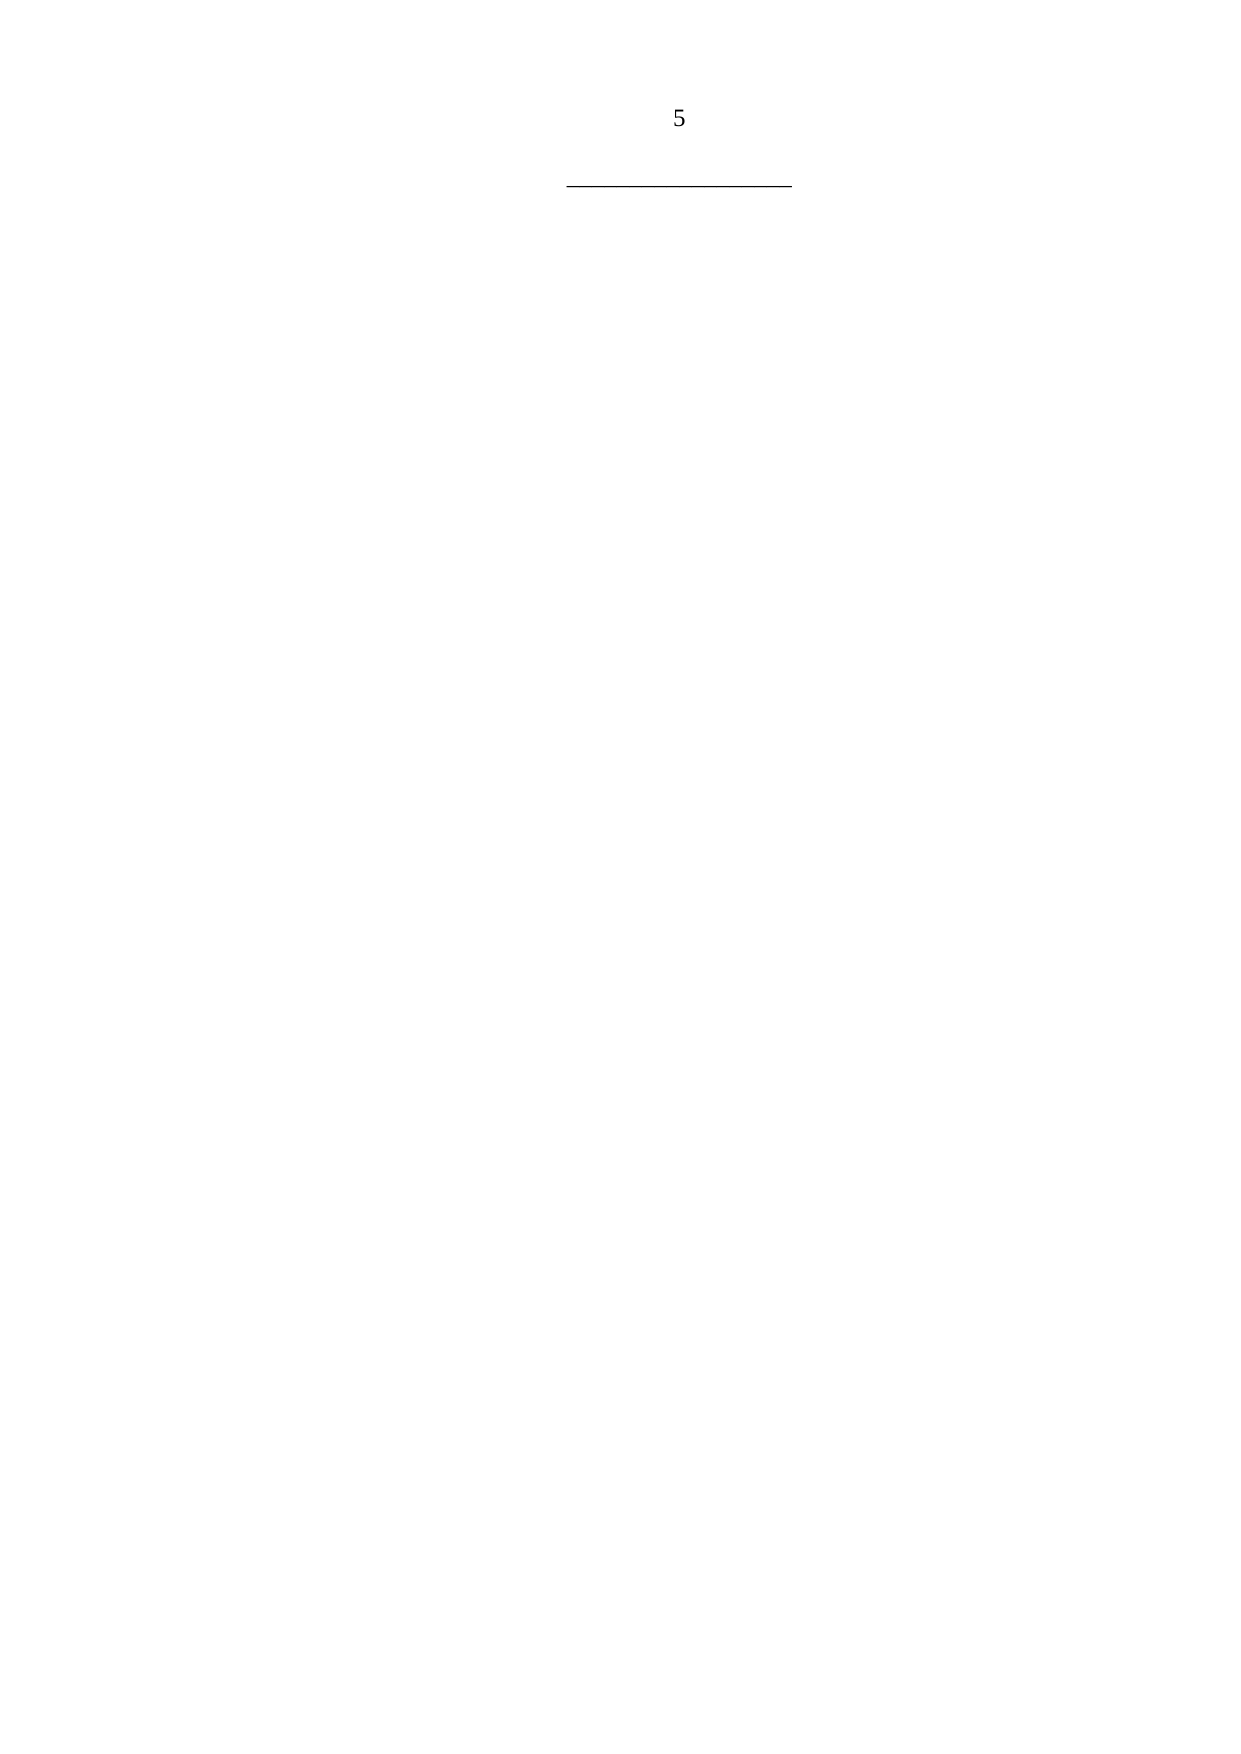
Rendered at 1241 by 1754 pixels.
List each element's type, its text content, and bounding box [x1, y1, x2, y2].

text __________________ [177, 161, 1181, 190]
